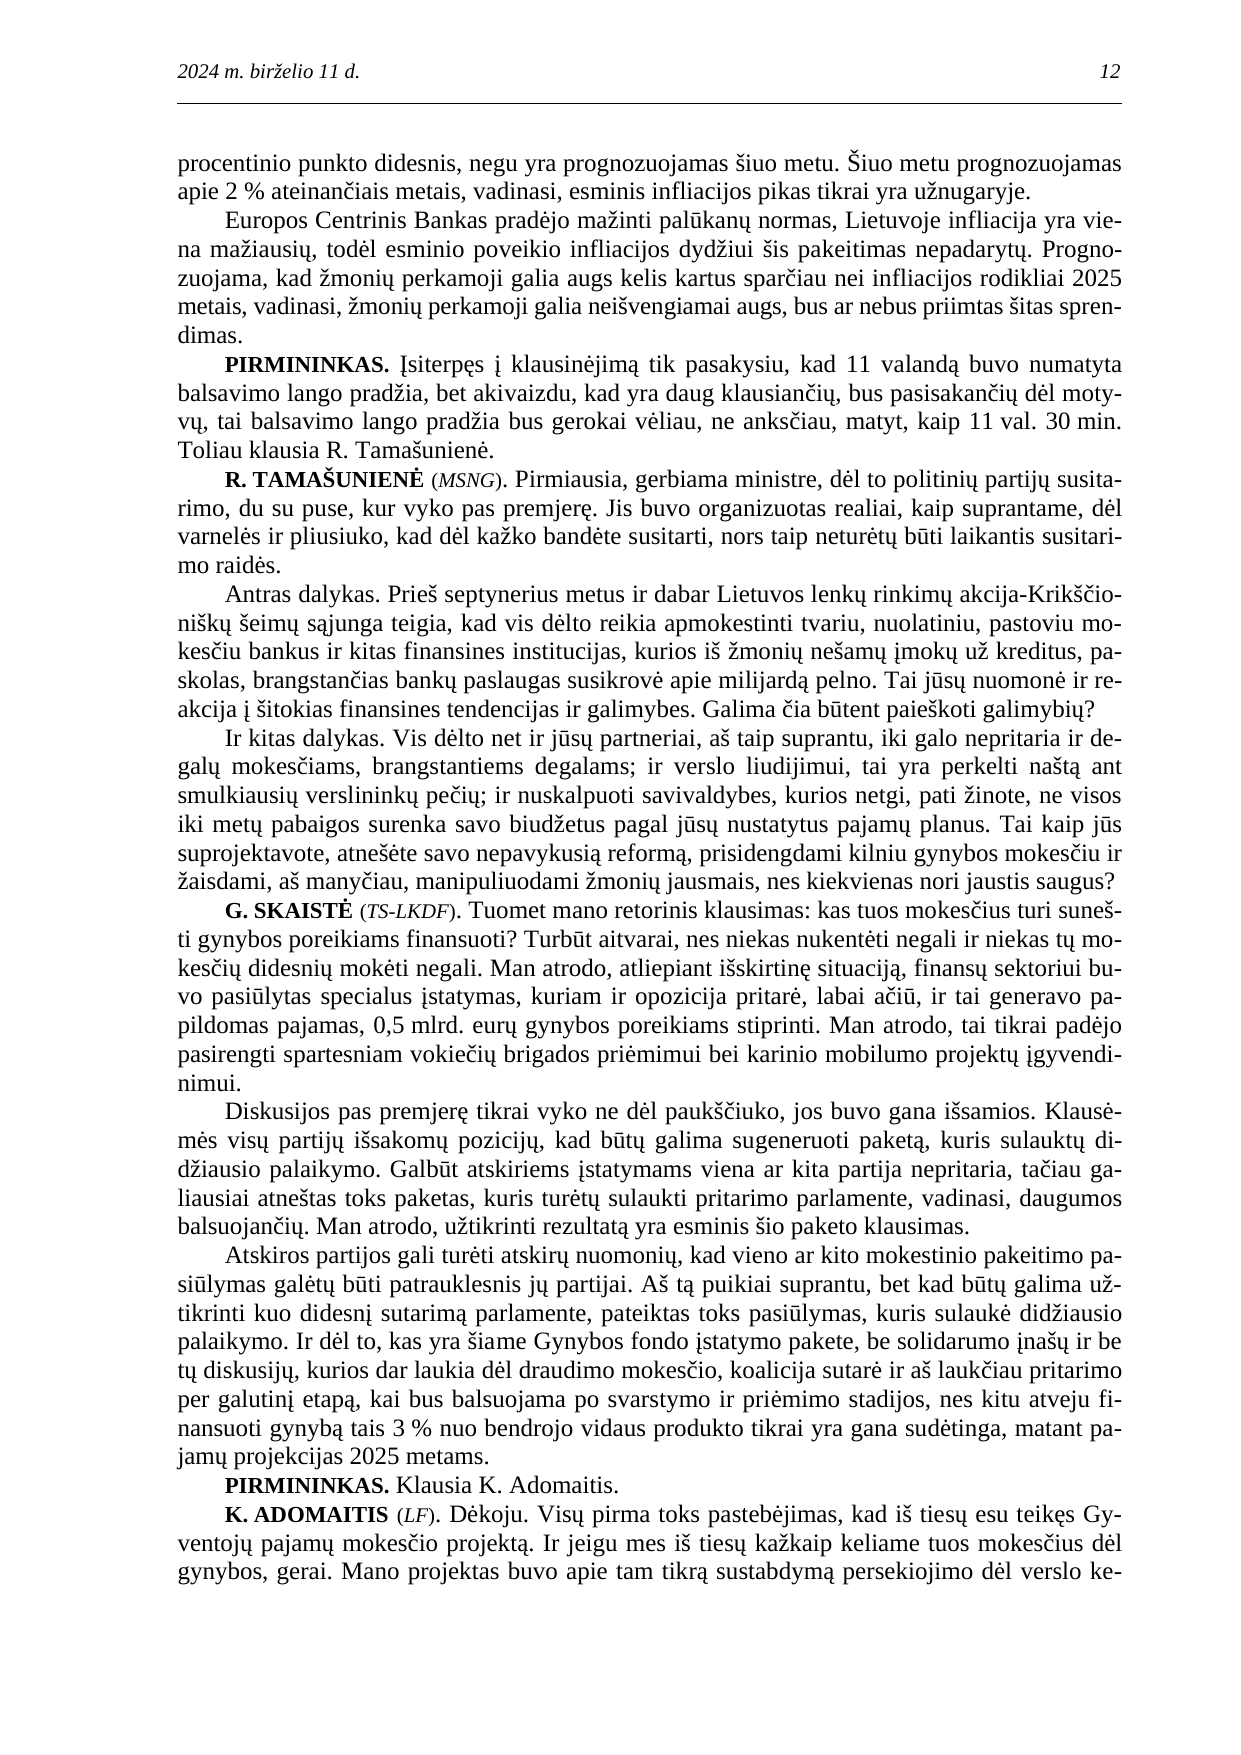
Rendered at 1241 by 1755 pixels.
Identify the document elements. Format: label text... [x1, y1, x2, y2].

text pro­cen­ti­nio punk­to di­des­nis, ne­gu yra prog­no­zuo­ja­mas šiuo me­tu. Šiuo me­tu prog­no­zuo­ja­mas apie 2 % at­ei­nan­čiais me­tais, va­di­na­si, es­mi­nis in­flia­ci­jos pi­kas tik­rai yra už­nu­ga­ry­je. [177, 148, 1122, 205]
text PIRMININKAS. Įsi­ter­pęs į klau­si­nė­ji­mą tik pa­sa­ky­siu, kad 11 va­lan­dą bu­vo nu­ma­ty­ta bal­sa­vi­mo lan­go pra­džia, bet aki­vaiz­du, kad yra daug klau­sian­čių, bus pa­si­sa­kan­čių dėl mo­ty­vų, tai bal­sa­vi­mo lan­go pra­džia bus ge­ro­kai vė­liau, ne anks­čiau, ma­tyt, kaip 11 val. 30 min. To­liau klau­sia R. Ta­ma­šu­nie­nė. [177, 349, 1122, 464]
text Dis­ku­si­jos pas prem­je­rę tik­rai vy­ko ne dėl paukš­čiu­ko, jos bu­vo ga­na iš­sa­mios. Klau­sė­mės vi­sų par­ti­jų iš­sa­ko­mų po­zi­ci­jų, kad bū­tų ga­li­ma su­ge­ne­ruo­ti pa­ke­tą, ku­ris su­lauk­tų di­džiau­sio pa­lai­ky­mo. Gal­būt at­ski­riems įsta­ty­mams vie­na ar ki­ta par­ti­ja ne­pri­ta­ria, ta­čiau ga­liau­siai at­neš­tas toks pa­ke­tas, ku­ris tu­rė­tų su­lauk­ti pri­ta­ri­mo par­la­men­te, va­di­na­si, dau­gu­mos bal­suo­jan­čių. Man at­ro­do, už­tik­rin­ti re­zul­ta­tą yra es­mi­nis šio pa­ke­to klau­si­mas. [177, 1096, 1122, 1240]
text PIRMININKAS. Klau­sia K. Ado­mai­tis. [177, 1470, 1122, 1499]
text G. SKAISTĖ (TS-LKDF). Tuo­met ma­no re­to­ri­nis klau­si­mas: kas tuos mo­kes­čius tu­ri su­neš­ti gy­ny­bos po­rei­kiams fi­nan­suo­ti? Tur­būt ait­va­rai, nes nie­kas nu­ken­tė­ti ne­ga­li ir nie­kas tų mo­kes­čių di­des­nių mo­kė­ti ne­ga­li. Man at­ro­do, at­lie­piant iš­skir­ti­nę si­tu­a­ci­ją, fi­nan­sų sek­to­riui bu­vo pa­siū­ly­tas spe­cia­lus įsta­ty­mas, ku­riam ir opo­zi­ci­ja pri­ta­rė, la­bai ačiū, ir tai ge­ne­ra­vo pa­pildo­mas pa­ja­mas, 0,5 mlrd. eu­rų gy­ny­bos po­rei­kiams stip­rin­ti. Man at­ro­do, tai tik­rai pa­dė­jo pa­si­reng­ti spar­tes­niam vo­kie­čių bri­ga­dos pri­ėmi­mui bei ka­ri­nio mo­bi­lu­mo pro­jek­tų įgy­ven­di­ni­mui. [177, 895, 1122, 1096]
text R. TAMAŠUNIENĖ (MSNG). Pir­miau­sia, ger­bia­ma mi­nist­re, dėl to po­li­ti­nių par­ti­jų su­si­ta­ri­mo, du su pu­se, kur vy­ko pas prem­je­rę. Jis bu­vo or­ga­ni­zuo­tas re­a­liai, kaip su­pran­ta­me, dėl var­ne­lės ir pliu­siu­ko, kad dėl kaž­ko ban­dė­te su­si­tar­ti, nors taip ne­tu­rė­tų bū­ti lai­kan­tis su­si­ta­ri­mo rai­dės. [177, 464, 1122, 579]
text Ant­ras da­ly­kas. Prieš sep­ty­ne­rius me­tus ir da­bar Lie­tu­vos len­kų rin­ki­mų ak­ci­ja-Krikš­čio­niš­kų šei­mų są­jun­ga tei­gia, kad vis dėl­to rei­kia ap­mo­kes­tin­ti tva­riu, nuo­la­ti­niu, pa­sto­viu mo­kes­čiu ban­kus ir ki­tas fi­nan­si­nes ins­ti­tu­ci­jas, ku­rios iš žmo­nių ne­ša­mų įmo­kų už kre­di­tus, pa­sko­las, brangs­tan­čias ban­kų pa­slau­gas su­si­kro­vė apie mi­li­jar­dą pel­no. Tai jū­sų nuo­mo­nė ir re­ak­ci­ja į ši­to­kias fi­nan­si­nes ten­den­ci­jas ir ga­li­my­bes. Ga­li­ma čia bū­tent pa­ieš­ko­ti ga­li­my­bių? [177, 579, 1122, 723]
text At­ski­ros par­ti­jos ga­li tu­rė­ti at­ski­rų nuo­mo­nių, kad vie­no ar ki­to mo­kes­ti­nio pa­kei­ti­mo pa­siū­ly­mas ga­lė­tų bū­ti pa­trauk­les­nis jų par­ti­jai. Aš tą pui­kiai su­pran­tu, bet kad bū­tų ga­li­ma už­tik­rin­ti kuo di­des­nį su­ta­ri­mą par­la­men­te, pa­teik­tas toks pa­siū­ly­mas, ku­ris su­lau­kė di­džiau­sio pa­lai­ky­mo. Ir dėl to, kas yra šia­me Gy­ny­bos fon­do įsta­ty­mo pa­ke­te, be so­li­da­ru­mo įna­šų ir be tų dis­ku­si­jų, ku­rios dar lau­kia dėl drau­di­mo mo­kes­čio, ko­a­li­ci­ja su­ta­rė ir aš lauk­čiau pri­ta­ri­mo per ga­lu­ti­nį eta­pą, kai bus bal­suo­ja­ma po svars­ty­mo ir pri­ėmi­mo sta­di­jos, nes ki­tu at­ve­ju fi­nan­suo­ti gy­ny­bą tais 3 % nuo ben­dro­jo vi­daus pro­duk­to tik­rai yra ga­na su­dė­tin­ga, ma­tant pa­ja­mų pro­jek­ci­jas 2025 me­tams. [177, 1240, 1122, 1470]
text K. ADOMAITIS (LF). Dė­ko­ju. Vi­sų pir­ma toks pa­ste­bė­ji­mas, kad iš tie­sų esu tei­kęs Gy­ven­to­jų pa­ja­mų mo­kes­čio pro­jek­tą. Ir jei­gu mes iš tie­sų kaž­kaip ke­lia­me tuos mo­kes­čius dėl gy­ny­bos, ge­rai. Ma­no pro­jek­tas bu­vo apie tam tik­rą su­stab­dy­mą per­se­kio­ji­mo dėl ver­slo ke­ [177, 1499, 1122, 1585]
text Ir ki­tas da­ly­kas. Vis dėl­to net ir jū­sų part­ne­riai, aš taip su­pran­tu, iki ga­lo ne­pri­ta­ria ir de­ga­lų mo­kes­čiams, brangs­tan­tiems de­ga­lams; ir ver­slo liu­di­ji­mui, tai yra per­kel­ti naš­tą ant smul­kiau­sių ver­sli­nin­kų pe­čių; ir nu­skal­puo­ti sa­vi­val­dy­bes, ku­rios net­gi, pa­ti ži­no­te, ne vi­sos iki me­tų pa­bai­gos su­ren­ka sa­vo biu­dže­tus pa­gal jū­sų nu­sta­ty­tus pa­ja­mų pla­nus. Tai kaip jūs su­pro­jek­ta­vo­te, at­ne­šė­te sa­vo ne­pa­vy­ku­sią re­for­mą, pri­si­deng­da­mi kil­niu gy­ny­bos mo­kes­čiu ir žais­da­mi, aš ma­ny­čiau, ma­ni­pu­liuo­da­mi žmo­nių jaus­mais, nes kiek­vie­nas no­ri jaus­tis sau­gus? [177, 723, 1122, 895]
text Eu­ro­pos Cen­tri­nis Ban­kas pra­dė­jo ma­žin­ti pa­lū­ka­nų nor­mas, Lie­tu­vo­je in­flia­ci­ja yra vie­na ma­žiau­sių, to­dėl es­mi­nio po­vei­kio in­flia­ci­jos dy­džiui šis pa­kei­ti­mas ne­pa­da­ry­tų. Prog­no­zuo­ja­ma, kad žmo­nių per­ka­mo­ji ga­lia augs ke­lis kar­tus spar­čiau nei in­flia­ci­jos ro­dik­liai 2025 me­tais, va­di­na­si, žmo­nių per­ka­mo­ji ga­lia ne­iš­ven­gia­mai augs, bus ar ne­bus pri­im­tas ši­tas spren­di­mas. [177, 205, 1122, 349]
